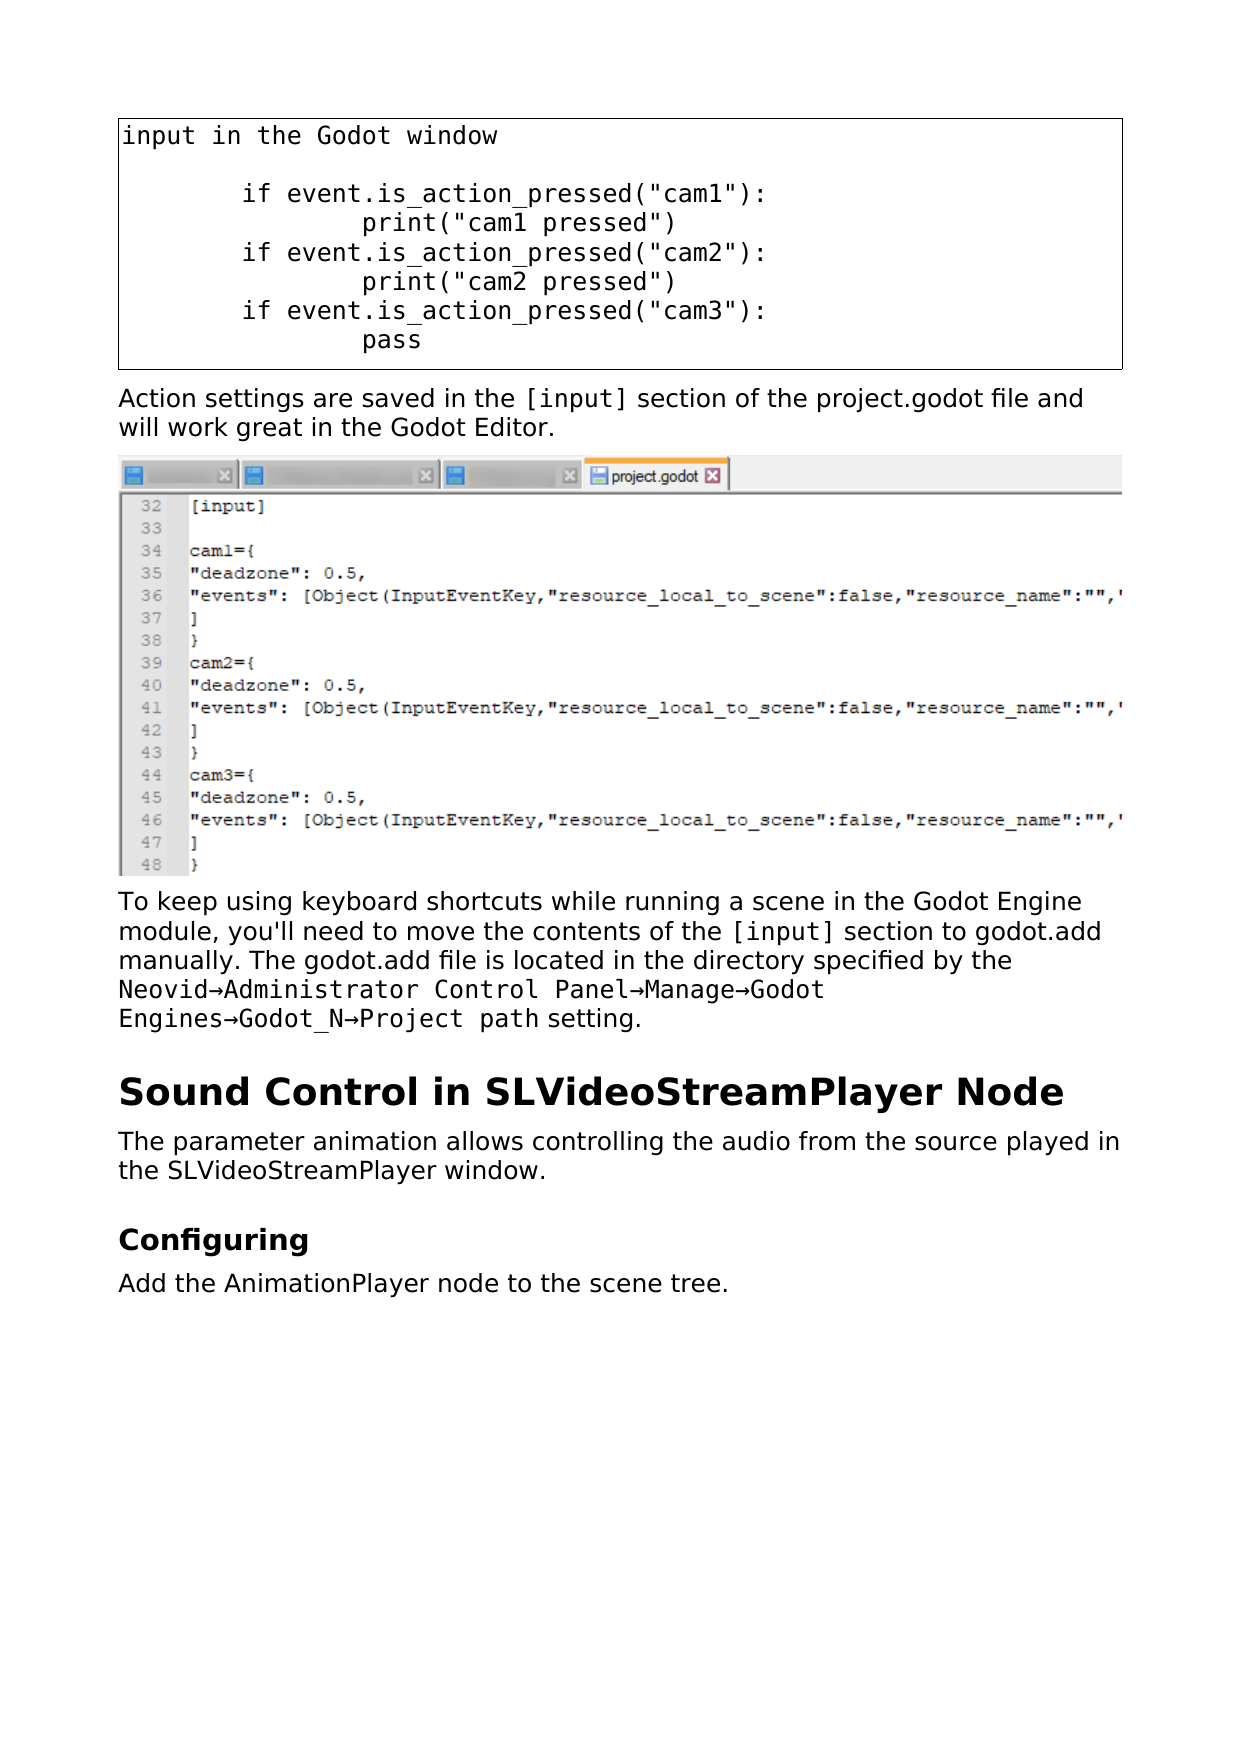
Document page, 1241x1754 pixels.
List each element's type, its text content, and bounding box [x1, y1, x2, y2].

subtitle Configuring [118, 1223, 1122, 1257]
text The parameter animation allows controlling the audio from the source played in the SLVideoStreamPlayer window. [118, 1127, 1122, 1185]
text Add the AnimationPlayer node to the scene tree. [118, 1269, 1122, 1298]
text To keep using keyboard shortcuts while running a scene in the Godot Engine module, you'll need to move the contents of the [input] section to godot.add manually. The godot.add file is located in the directory specified by the Neovid→Administrator Control Panel→Manage→Godot Engines→Godot_N→Project path setting. [118, 888, 1122, 1033]
table_header input in the Godot window if event.is_action_pressed("cam1"): print("cam1 pressed") if event.is_action_pressed("cam2"): print("cam2 pressed") if event.is_action_pressed("cam3"): pass [119, 119, 1122, 369]
text Action settings are saved in the [input] section of the project.godot file and will work great in the Godot Editor. [118, 384, 1122, 442]
subtitle Sound Control in SLVideoStreamPlayer Node [118, 1071, 1122, 1114]
picture [118, 455, 1123, 876]
